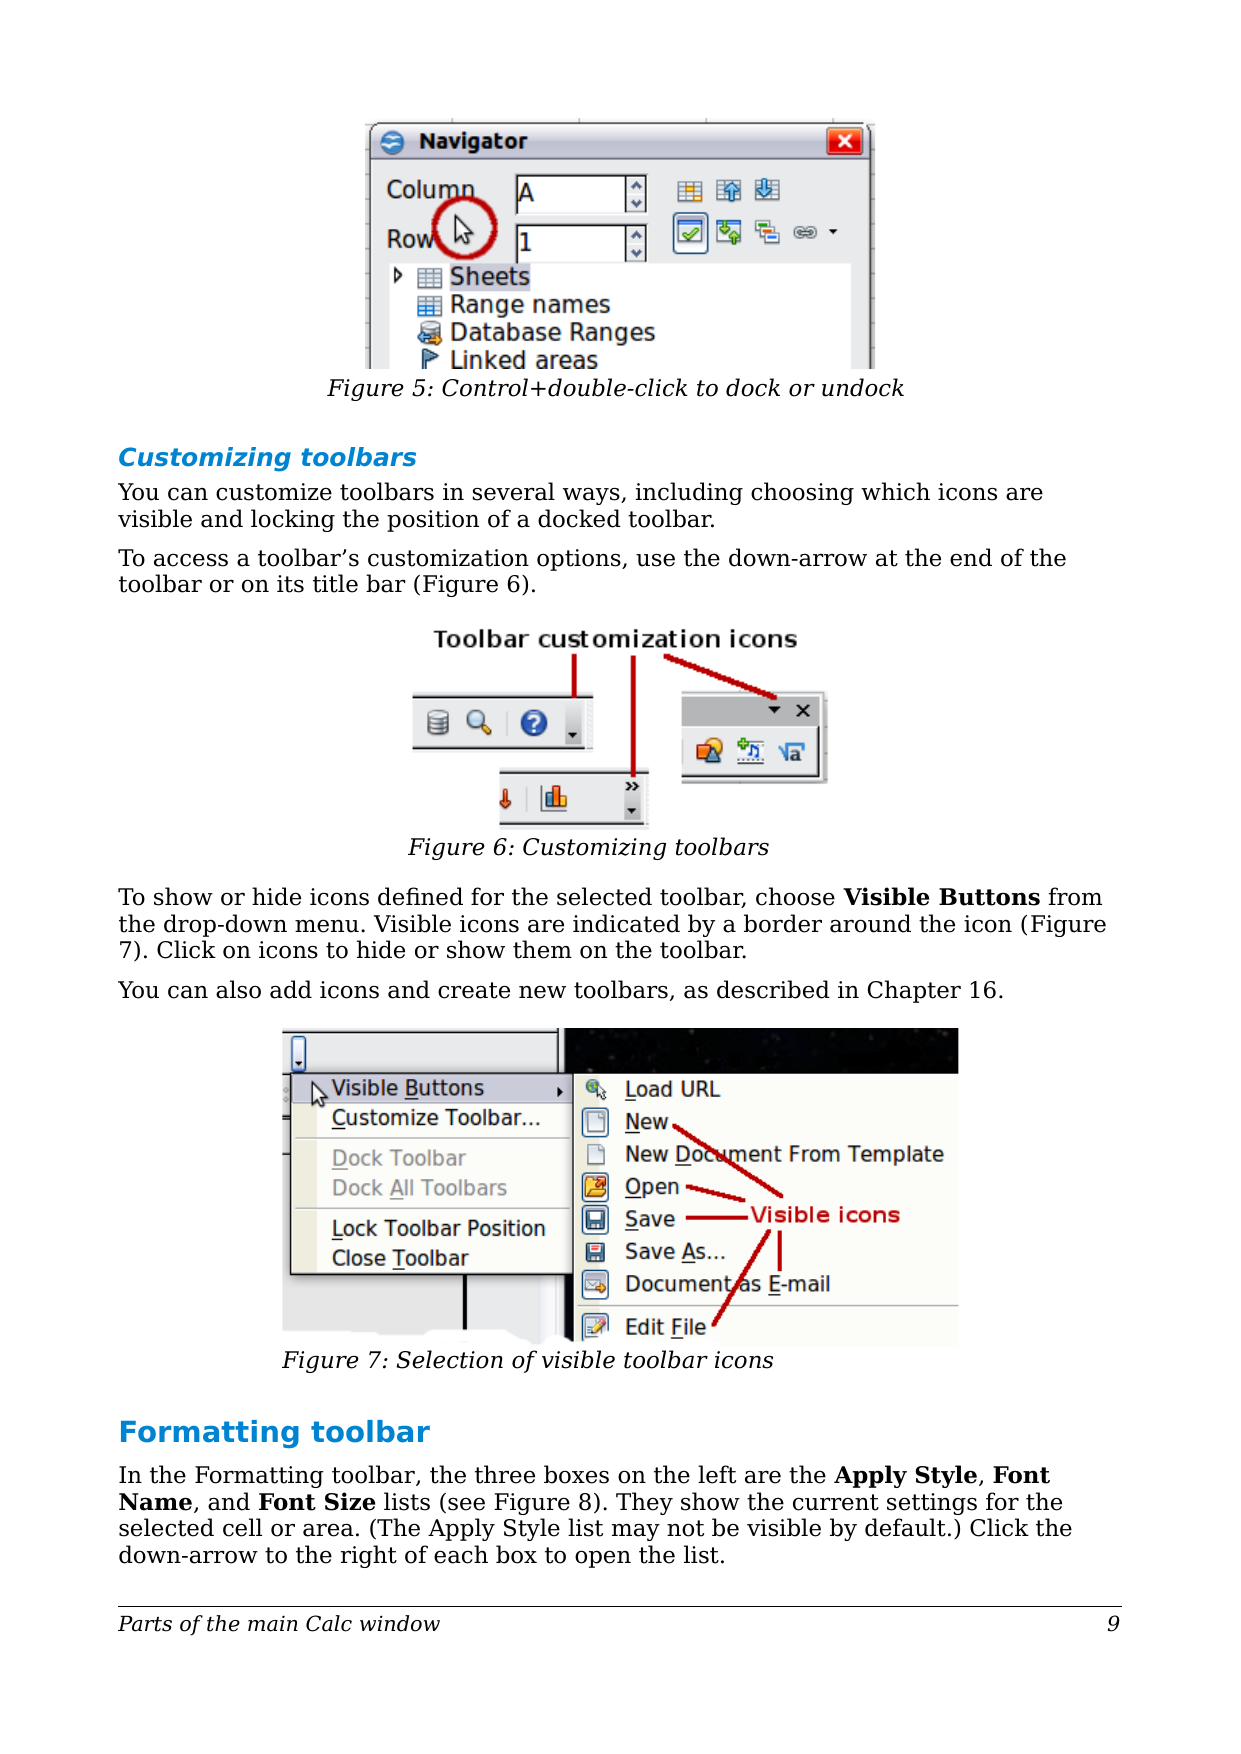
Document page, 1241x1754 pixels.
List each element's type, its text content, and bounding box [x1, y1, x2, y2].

text You can customize toolbars in several ways, including choosing which icons are visible and locking the position of a docked toolbar. [118, 479, 1122, 532]
subtitle Customizing toolbars [118, 444, 1122, 473]
picture [282, 1028, 959, 1347]
text You can also add icons and create new toolbars, as described in Chapter 16. [118, 977, 1122, 1003]
text Figure 5: Control+double-click to dock or undock [327, 375, 913, 402]
picture [408, 623, 833, 835]
subtitle Formatting toolbar [118, 1415, 1122, 1449]
text To show or hide icons defined for the selected toolbar, choose Visible Buttons from the drop-down menu. Visible icons are indicated by a border around the icon (Figure 7). Click on icons to hide or show them on the toolbar. [118, 884, 1122, 964]
text In the Formatting toolbar, the three boxes on the left are the Apply Style, Font Name, and Font Size lists (see Figure 8). They show the current settings for the selected cell or area. (The Apply Style list may not be visible by default.) Click the down-arrow to the right of each box to open the list. [118, 1462, 1122, 1569]
text Figure 6: Customizing toolbars [408, 835, 832, 861]
text Figure 7: Selection of visible toolbar icons [282, 1347, 958, 1374]
text To access a toolbar’s customization options, use the down-arrow at the end of the toolbar or on its title bar (Figure 6). [118, 545, 1122, 598]
picture [365, 118, 876, 369]
